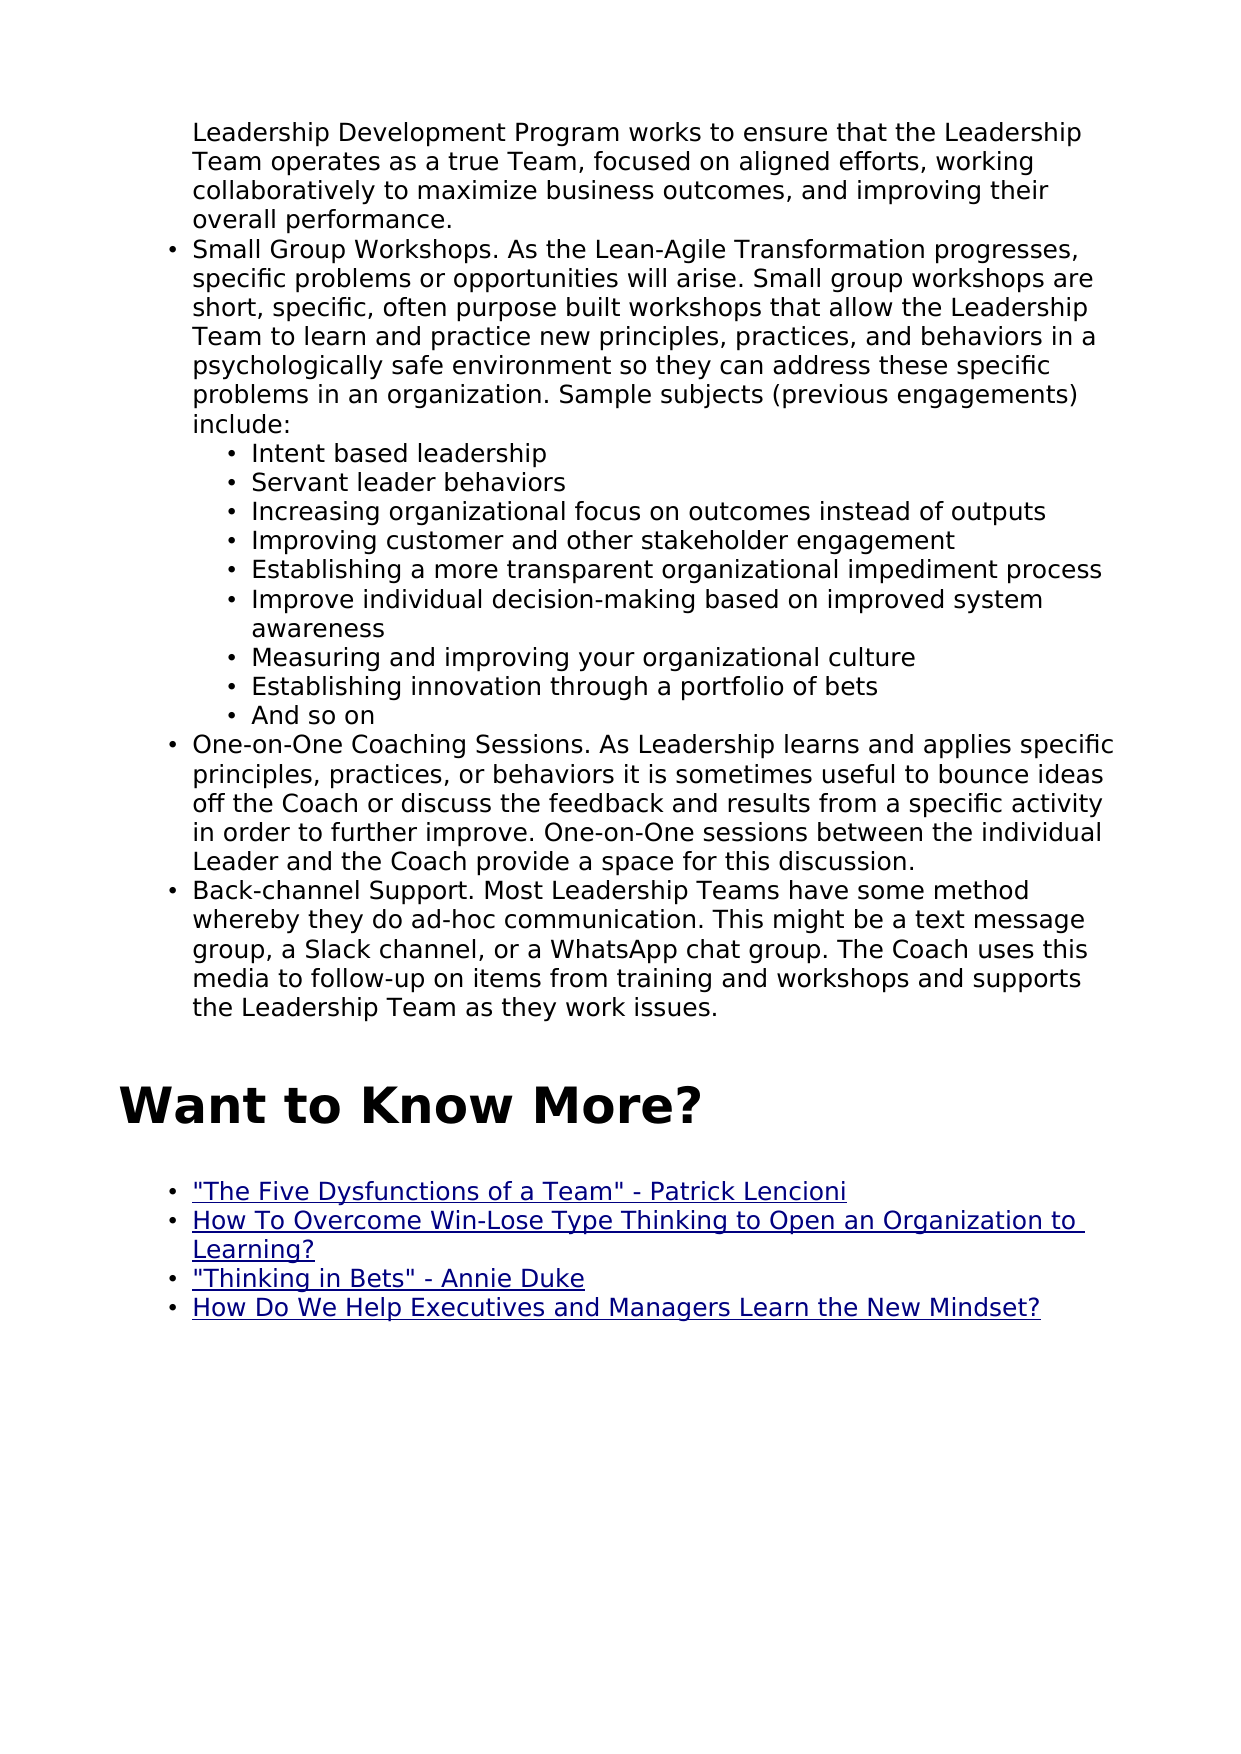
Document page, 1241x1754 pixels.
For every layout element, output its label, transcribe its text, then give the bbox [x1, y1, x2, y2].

list One-on-One Coaching Sessions. As Leadership learns and applies specific principles, practices, or behaviors it is sometimes useful to bounce ideas off the Coach or discuss the feedback and results from a specific activity in order to further improve. One-on-One sessions between the individual Leader and the Coach provide a space for this discussion. [177, 731, 1122, 876]
list How Do We Help Executives and Managers Learn the New Mindset? [177, 1294, 1122, 1323]
list Increasing organizational focus on outcomes instead of outputs [236, 497, 1122, 526]
list How To Overcome Win-Lose Type Thinking to Open an Organization to Learning? [177, 1206, 1122, 1264]
subtitle Want to Know More? [118, 1077, 1122, 1135]
list "The Five Dysfunctions of a Team" - Patrick Lencioni [177, 1177, 1122, 1206]
list Back-channel Support. Most Leadership Teams have some method whereby they do ad-hoc communication. This might be a text message group, a Slack channel, or a WhatsApp chat group. The Coach uses this media to follow-up on items from training and workshops and supports the Leadership Team as they work issues. [177, 876, 1122, 1022]
list Establishing innovation through a portfolio of bets [236, 672, 1122, 701]
list Improving customer and other stakeholder engagement [236, 526, 1122, 556]
list Servant leader behaviors [236, 468, 1122, 497]
list Leadership Development Program works to ensure that the Leadership Team operates as a true Team, focused on aligned efforts, working collaboratively to maximize business outcomes, and improving their overall performance. [177, 118, 1122, 235]
list Intent based leadership [236, 439, 1122, 468]
list Improve individual decision-making based on improved system awareness [236, 585, 1122, 643]
list Measuring and improving your organizational culture [236, 643, 1122, 672]
list Establishing a more transparent organizational impediment process [236, 556, 1122, 585]
list Small Group Workshops. As the Lean-Agile Transformation progresses, specific problems or opportunities will arise. Small group workshops are short, specific, often purpose built workshops that allow the Leadership Team to learn and practice new principles, practices, and behaviors in a psychologically safe environment so they can address these specific problems in an organization. Sample subjects (previous engagements) include: [177, 235, 1122, 439]
list "Thinking in Bets" - Annie Duke [177, 1264, 1122, 1294]
list And so on [236, 701, 1122, 731]
